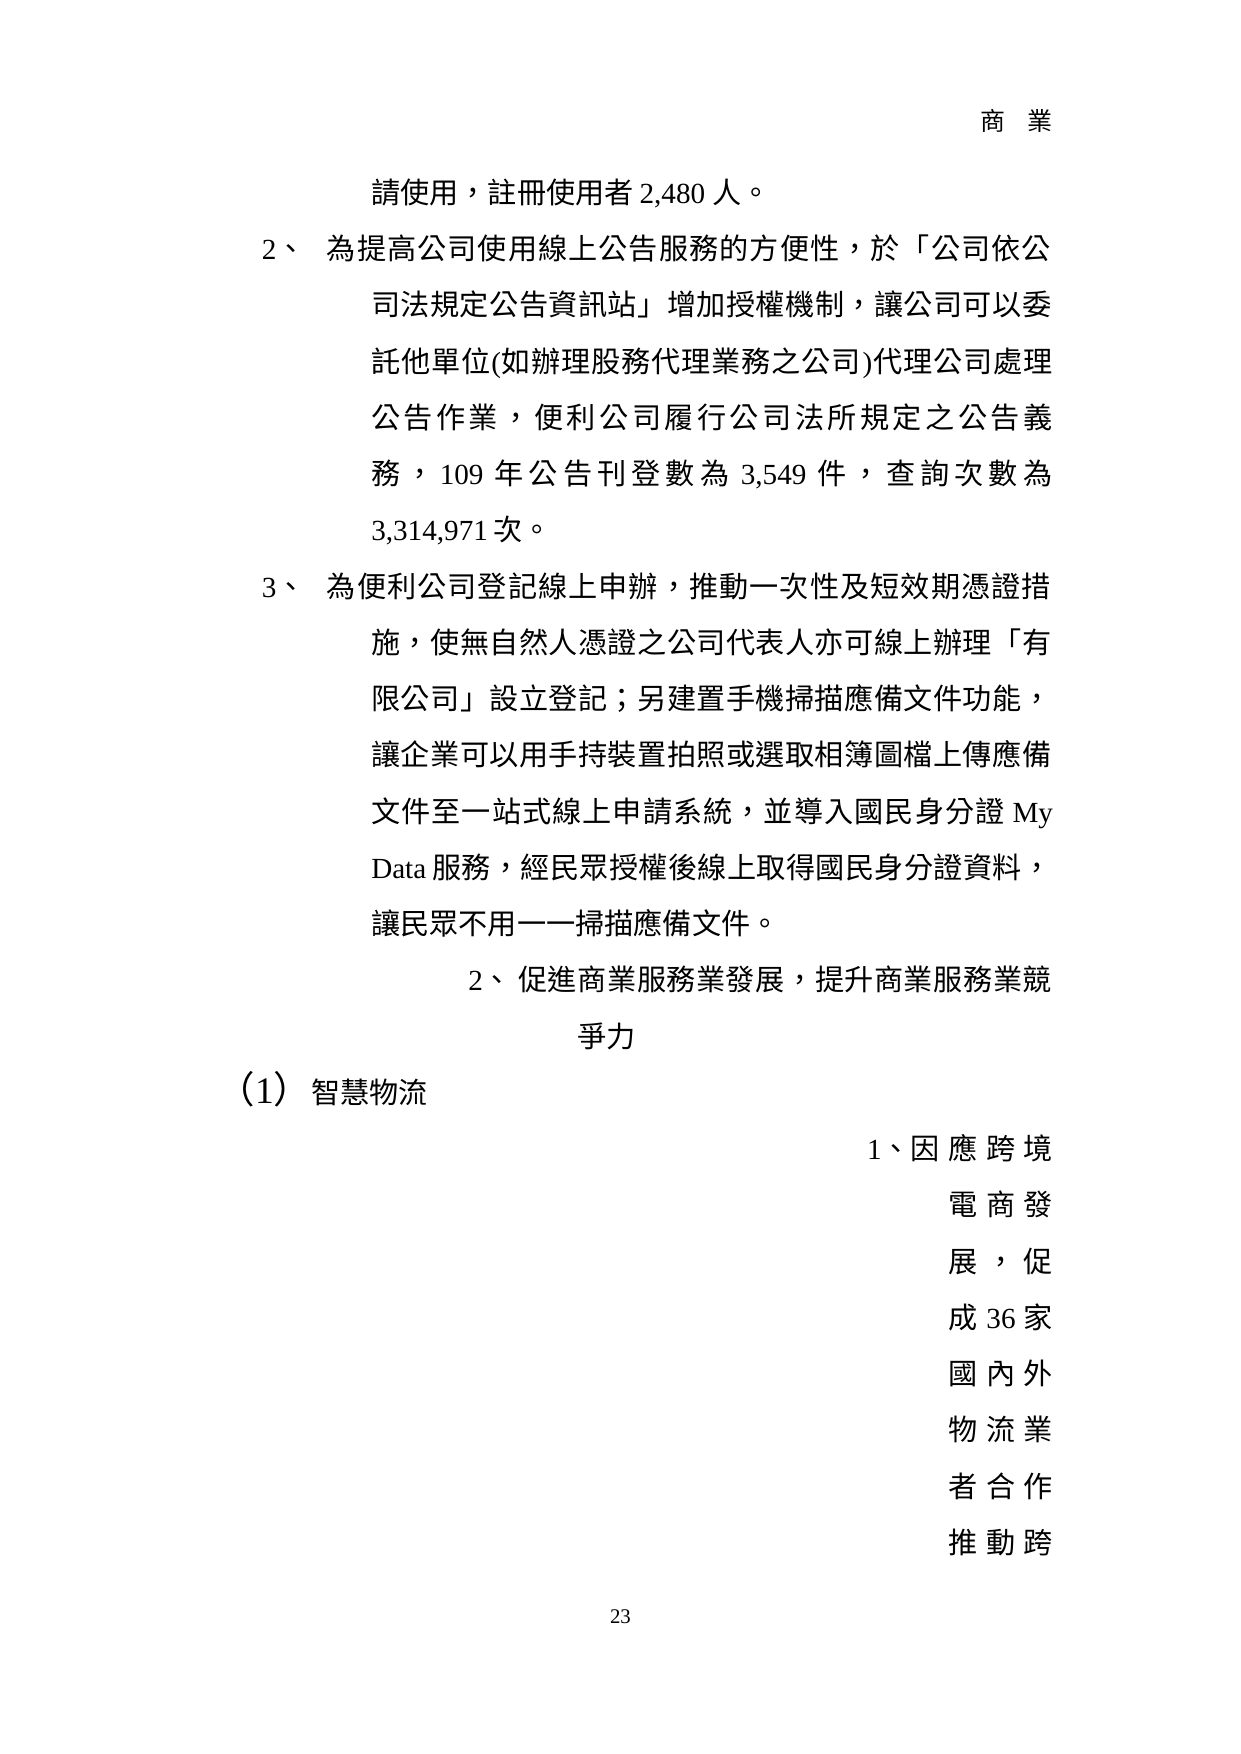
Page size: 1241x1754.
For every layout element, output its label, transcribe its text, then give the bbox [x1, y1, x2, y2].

list 智慧物流 [217, 1058, 1053, 1114]
list 請使用，註冊使用者2,480 人。 [262, 158, 1053, 214]
list 為便利公司登記線上申辦，推動一次性及短效期憑證措施，使無自然人憑證之公司代表人亦可線上辦理「有限公司」設立登記；另建置手機掃描應備文件功能，讓企業可以用手持裝置拍照或選取相簿圖檔上傳應備文件至一站式線上申請系統，並導入國民身分證My Data服務，經民眾授權後線上取得國民身分證資料，讓民眾不用一一掃描應備文件。 [262, 552, 1053, 946]
list 因應跨境電商發展，促成36家國內外物流業者合作推動跨 [867, 1114, 1053, 1564]
list 為提高公司使用線上公告服務的方便性，於「公司依公司法規定公告資訊站」增加授權機制，讓公司可以委託他單位(如辦理股務代理業務之公司)代理公司處理公告作業，便利公司履行公司法所規定之公告義務，109年公告刊登數為3,549件，查詢次數為3,314,971次。 [262, 214, 1053, 552]
list 促進商業服務業發展，提升商業服務業競爭力 [468, 946, 1053, 1058]
